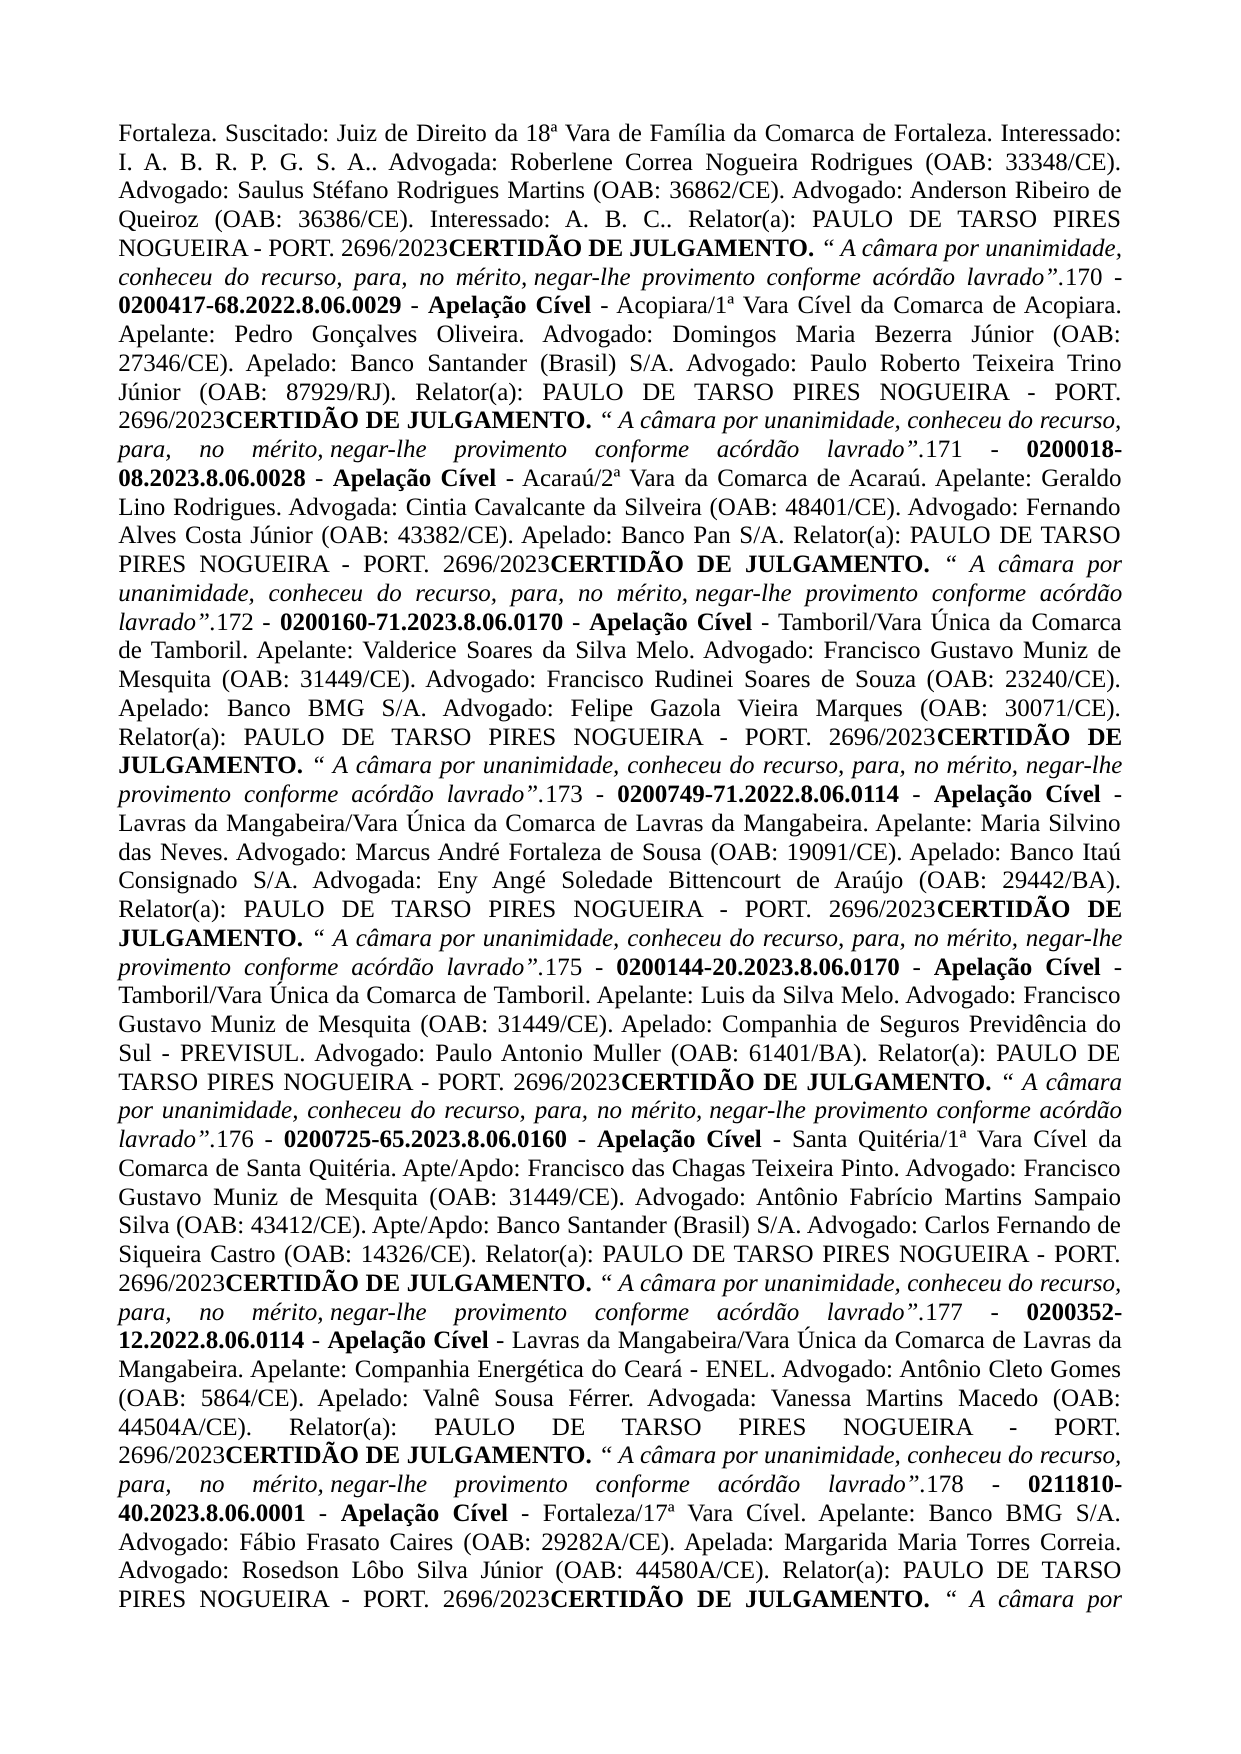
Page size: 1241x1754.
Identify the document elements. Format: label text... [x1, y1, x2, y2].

text Fortaleza. Suscitado: Juiz de Direito da 18ª Vara de Família da Comarca de Fortaleza. Interessado: I. A. B. R. P. G. S. A.. Advogada: Roberlene Correa Nogueira Rodrigues (OAB: 33348/CE). Advogado: Saulus Stéfano Rodrigues Martins (OAB: 36862/CE). Advogado: Anderson Ribeiro de Queiroz (OAB: 36386/CE). Interessado: A. B. C.. Relator(a): PAULO DE TARSO PIRES NOGUEIRA - PORT. 2696/2023CERTIDÃO DE JULGAMENTO. “ A câmara por unanimidade, conheceu do recurso, para, no mérito, negar-lhe provimento conforme acórdão lavrado”.170 - 0200417-68.2022.8.06.0029 - Apelação Cível - Acopiara/1ª Vara Cível da Comarca de Acopiara. Apelante: Pedro Gonçalves Oliveira. Advogado: Domingos Maria Bezerra Júnior (OAB: 27346/CE). Apelado: Banco Santander (Brasil) S/A. Advogado: Paulo Roberto Teixeira Trino Júnior (OAB: 87929/RJ). Relator(a): PAULO DE TARSO PIRES NOGUEIRA - PORT. 2696/2023CERTIDÃO DE JULGAMENTO. “ A câmara por unanimidade, conheceu do recurso, para, no mérito, negar-lhe provimento conforme acórdão lavrado”.171 - 0200018-08.2023.8.06.0028 - Apelação Cível - Acaraú/2ª Vara da Comarca de Acaraú. Apelante: Geraldo Lino Rodrigues. Advogada: Cintia Cavalcante da Silveira (OAB: 48401/CE). Advogado: Fernando Alves Costa Júnior (OAB: 43382/CE). Apelado: Banco Pan S/A. Relator(a): PAULO DE TARSO PIRES NOGUEIRA - PORT. 2696/2023CERTIDÃO DE JULGAMENTO. “ A câmara por unanimidade, conheceu do recurso, para, no mérito, negar-lhe provimento conforme acórdão lavrado”.172 - 0200160-71.2023.8.06.0170 - Apelação Cível - Tamboril/Vara Única da Comarca de Tamboril. Apelante: Valderice Soares da Silva Melo. Advogado: Francisco Gustavo Muniz de Mesquita (OAB: 31449/CE). Advogado: Francisco Rudinei Soares de Souza (OAB: 23240/CE). Apelado: Banco BMG S/A. Advogado: Felipe Gazola Vieira Marques (OAB: 30071/CE). Relator(a): PAULO DE TARSO PIRES NOGUEIRA - PORT. 2696/2023CERTIDÃO DE JULGAMENTO. “ A câmara por unanimidade, conheceu do recurso, para, no mérito, negar-lhe provimento conforme acórdão lavrado”.173 - 0200749-71.2022.8.06.0114 - Apelação Cível - Lavras da Mangabeira/Vara Única da Comarca de Lavras da Mangabeira. Apelante: Maria Silvino das Neves. Advogado: Marcus André Fortaleza de Sousa (OAB: 19091/CE). Apelado: Banco Itaú Consignado S/A. Advogada: Eny Angé Soledade Bittencourt de Araújo (OAB: 29442/BA). Relator(a): PAULO DE TARSO PIRES NOGUEIRA - PORT. 2696/2023CERTIDÃO DE JULGAMENTO. “ A câmara por unanimidade, conheceu do recurso, para, no mérito, negar-lhe provimento conforme acórdão lavrado”.175 - 0200144-20.2023.8.06.0170 - Apelação Cível - Tamboril/Vara Única da Comarca de Tamboril. Apelante: Luis da Silva Melo. Advogado: Francisco Gustavo Muniz de Mesquita (OAB: 31449/CE). Apelado: Companhia de Seguros Previdência do Sul - PREVISUL. Advogado: Paulo Antonio Muller (OAB: 61401/BA). Relator(a): PAULO DE TARSO PIRES NOGUEIRA - PORT. 2696/2023CERTIDÃO DE JULGAMENTO. “ A câmara por unanimidade, conheceu do recurso, para, no mérito, negar-lhe provimento conforme acórdão lavrado”.176 - 0200725-65.2023.8.06.0160 - Apelação Cível - Santa Quitéria/1ª Vara Cível da Comarca de Santa Quitéria. Apte/Apdo: Francisco das Chagas Teixeira Pinto. Advogado: Francisco Gustavo Muniz de Mesquita (OAB: 31449/CE). Advogado: Antônio Fabrício Martins Sampaio Silva (OAB: 43412/CE). Apte/Apdo: Banco Santander (Brasil) S/A. Advogado: Carlos Fernando de Siqueira Castro (OAB: 14326/CE). Relator(a): PAULO DE TARSO PIRES NOGUEIRA - PORT. 2696/2023CERTIDÃO DE JULGAMENTO. “ A câmara por unanimidade, conheceu do recurso, para, no mérito, negar-lhe provimento conforme acórdão lavrado”.177 - 0200352-12.2022.8.06.0114 - Apelação Cível - Lavras da Mangabeira/Vara Única da Comarca de Lavras da Mangabeira. Apelante: Companhia Energética do Ceará - ENEL. Advogado: Antônio Cleto Gomes (OAB: 5864/CE). Apelado: Valnê Sousa Férrer. Advogada: Vanessa Martins Macedo (OAB: 44504A/CE). Relator(a): PAULO DE TARSO PIRES NOGUEIRA - PORT. 2696/2023CERTIDÃO DE JULGAMENTO. “ A câmara por unanimidade, conheceu do recurso, para, no mérito, negar-lhe provimento conforme acórdão lavrado”.178 - 0211810-40.2023.8.06.0001 - Apelação Cível - Fortaleza/17ª Vara Cível. Apelante: Banco BMG S/A. Advogado: Fábio Frasato Caires (OAB: 29282A/CE). Apelada: Margarida Maria Torres Correia. Advogado: Rosedson Lôbo Silva Júnior (OAB: 44580A/CE). Relator(a): PAULO DE TARSO PIRES NOGUEIRA - PORT. 2696/2023CERTIDÃO DE JULGAMENTO. “ A câmara por [118, 118, 1122, 1613]
